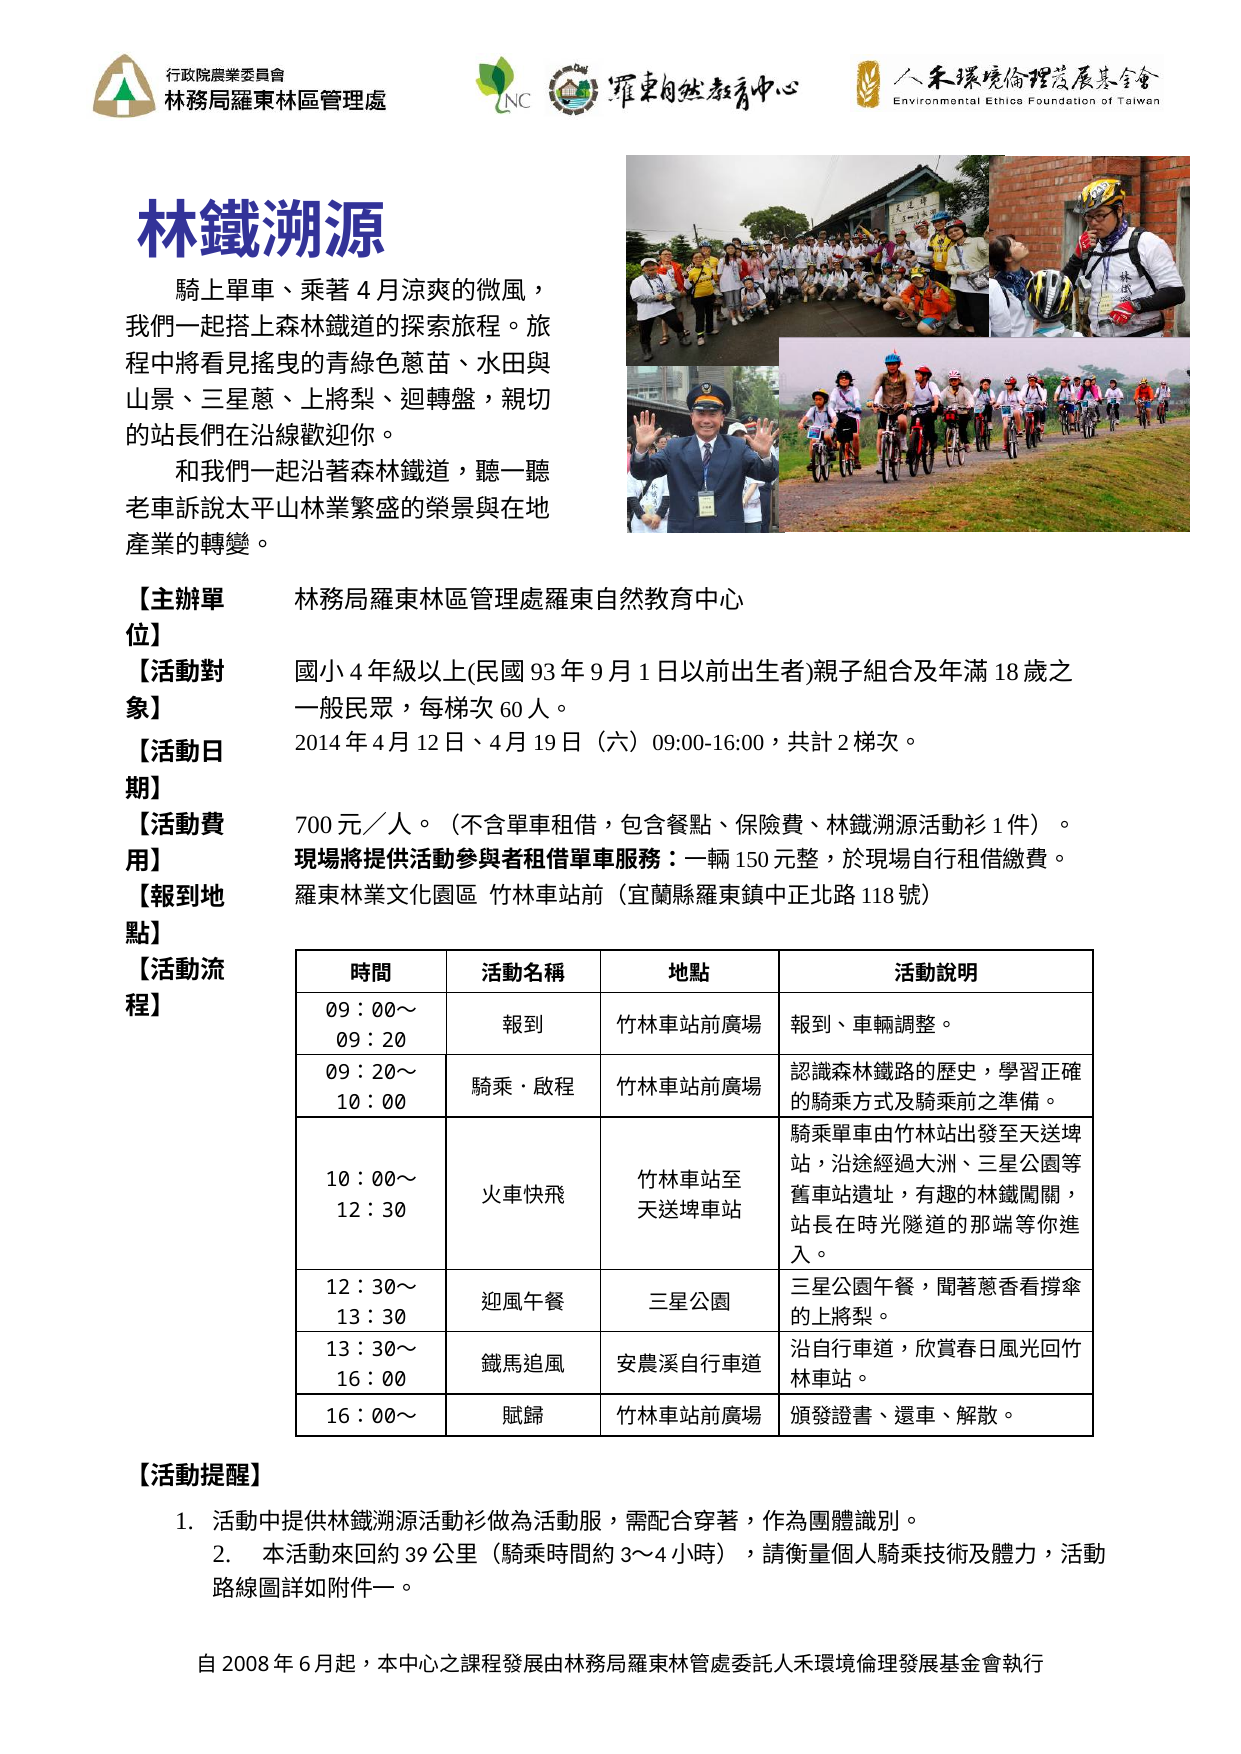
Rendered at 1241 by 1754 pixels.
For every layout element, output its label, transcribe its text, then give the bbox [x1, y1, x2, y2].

table_cell [564, 271, 1126, 561]
table_header 活動說明 [780, 951, 1092, 992]
table_cell 沿自行車道，欣賞春日風光回竹林車站。 [780, 1332, 1092, 1393]
table_cell 認識森林鐵路的歷史，學習正確的騎乘方式及騎乘前之準備。 [780, 1055, 1092, 1116]
table_cell 【活動流程】 [114, 949, 283, 1437]
table_cell 安農溪自行車道 [601, 1332, 778, 1393]
table_cell 報到 [447, 993, 600, 1054]
table_cell [1106, 877, 1126, 949]
table_cell 竹林車站前廣場 [601, 993, 778, 1054]
table_cell 迎風午餐 [447, 1270, 600, 1331]
table_cell 頒發證書、還車、解散。 [780, 1395, 1092, 1435]
table_cell 09：20～ 10：00 [297, 1055, 445, 1116]
table_header 地點 [601, 951, 778, 992]
table_cell [1106, 561, 1126, 652]
table_cell 2014年4月12日、4月19日（六）09:00-16:00，共計2梯次。 [283, 724, 1106, 804]
table_cell 三星公園 [601, 1270, 778, 1331]
table_cell 【活動日期】 [114, 724, 283, 804]
table_cell [1106, 652, 1126, 724]
table_header 活動名稱 [447, 951, 600, 992]
table_cell 火車快飛 [447, 1118, 600, 1268]
table_cell 三星公園午餐，聞著蔥香看撐傘的上將梨。 [780, 1270, 1092, 1331]
table_cell 【活動提醒】 活動中提供林鐡溯源活動衫做為活動服，需配合穿著，作為團體識別。 本活動來回約39公里（騎乘時間約3～4小時），請衡量個人騎乘技術及體力，活動路線圖詳如附件一。 [114, 1437, 1126, 1603]
table_cell 國小4年級以上(民國93年9月1日以前出生者)親子組合及年滿18歲之一般民眾，每梯次60人。 [283, 652, 1106, 724]
table_cell 鐡馬追風 [447, 1332, 600, 1393]
table_cell 騎上單車、乘著4月涼爽的微風，我們一起搭上森林鐡道的探索旅程。旅程中將看見搖曳的青綠色蔥苗、水田與山景、三星蔥、上將梨、迴轉盤，親切的站長們在沿線歡迎你。 和我們一起沿著森林鐵道，聽一聽老車訴說太平山林業繁盛的榮景與在地產業的轉變。 [114, 271, 564, 561]
table_cell [1106, 804, 1126, 877]
table_cell [1094, 949, 1106, 1437]
table_cell 700元／人。（不含單車租借，包含餐點、保險費、林鐡溯源活動衫1件）。 現場將提供活動參與者租借單車服務：一輛150元整，於現場自行租借繳費。 [283, 804, 1106, 877]
table_cell 16：00～ [297, 1395, 445, 1435]
table_header 林鐵溯源 [114, 180, 626, 271]
table_cell 12：30～ 13：30 [297, 1270, 445, 1331]
table_cell 騎乘單車由竹林站出發至天送埤站，沿途經過大洲、三星公園等舊車站遺址，有趣的林鐵闖關，站長在時光隧道的那端等你進入。 [780, 1118, 1092, 1268]
table_cell 竹林車站至 天送埤車站 [601, 1118, 778, 1268]
table_cell 13：30～ 16：00 [297, 1332, 445, 1393]
table_cell 10：00～ 12：30 [297, 1118, 445, 1268]
table_cell 【報到地點】 [114, 877, 283, 949]
table_cell [283, 949, 295, 1437]
table_cell 09：00～ 09：20 [297, 993, 446, 1054]
table_cell 【活動對象】 [114, 652, 283, 724]
table_cell 報到、車輛調整。 [780, 993, 1092, 1054]
table_cell 林務局羅東林區管理處羅東自然教育中心 [283, 561, 1106, 652]
table_cell 賦歸 [447, 1395, 600, 1435]
table_cell 竹林車站前廣場 [601, 1055, 778, 1116]
table_header 時間 [297, 951, 446, 992]
table_cell 【主辦單位】 [114, 561, 283, 652]
table_cell 【活動費用】 [114, 804, 283, 877]
table_cell 騎乘．啟程 [447, 1055, 600, 1116]
table_cell 竹林車站前廣場 [601, 1395, 778, 1435]
table_cell [1106, 724, 1126, 804]
table_cell [1106, 949, 1126, 1437]
table_cell 羅東林業文化園區 竹林車站前（宜蘭縣羅東鎮中正北路118號） [283, 877, 1106, 949]
